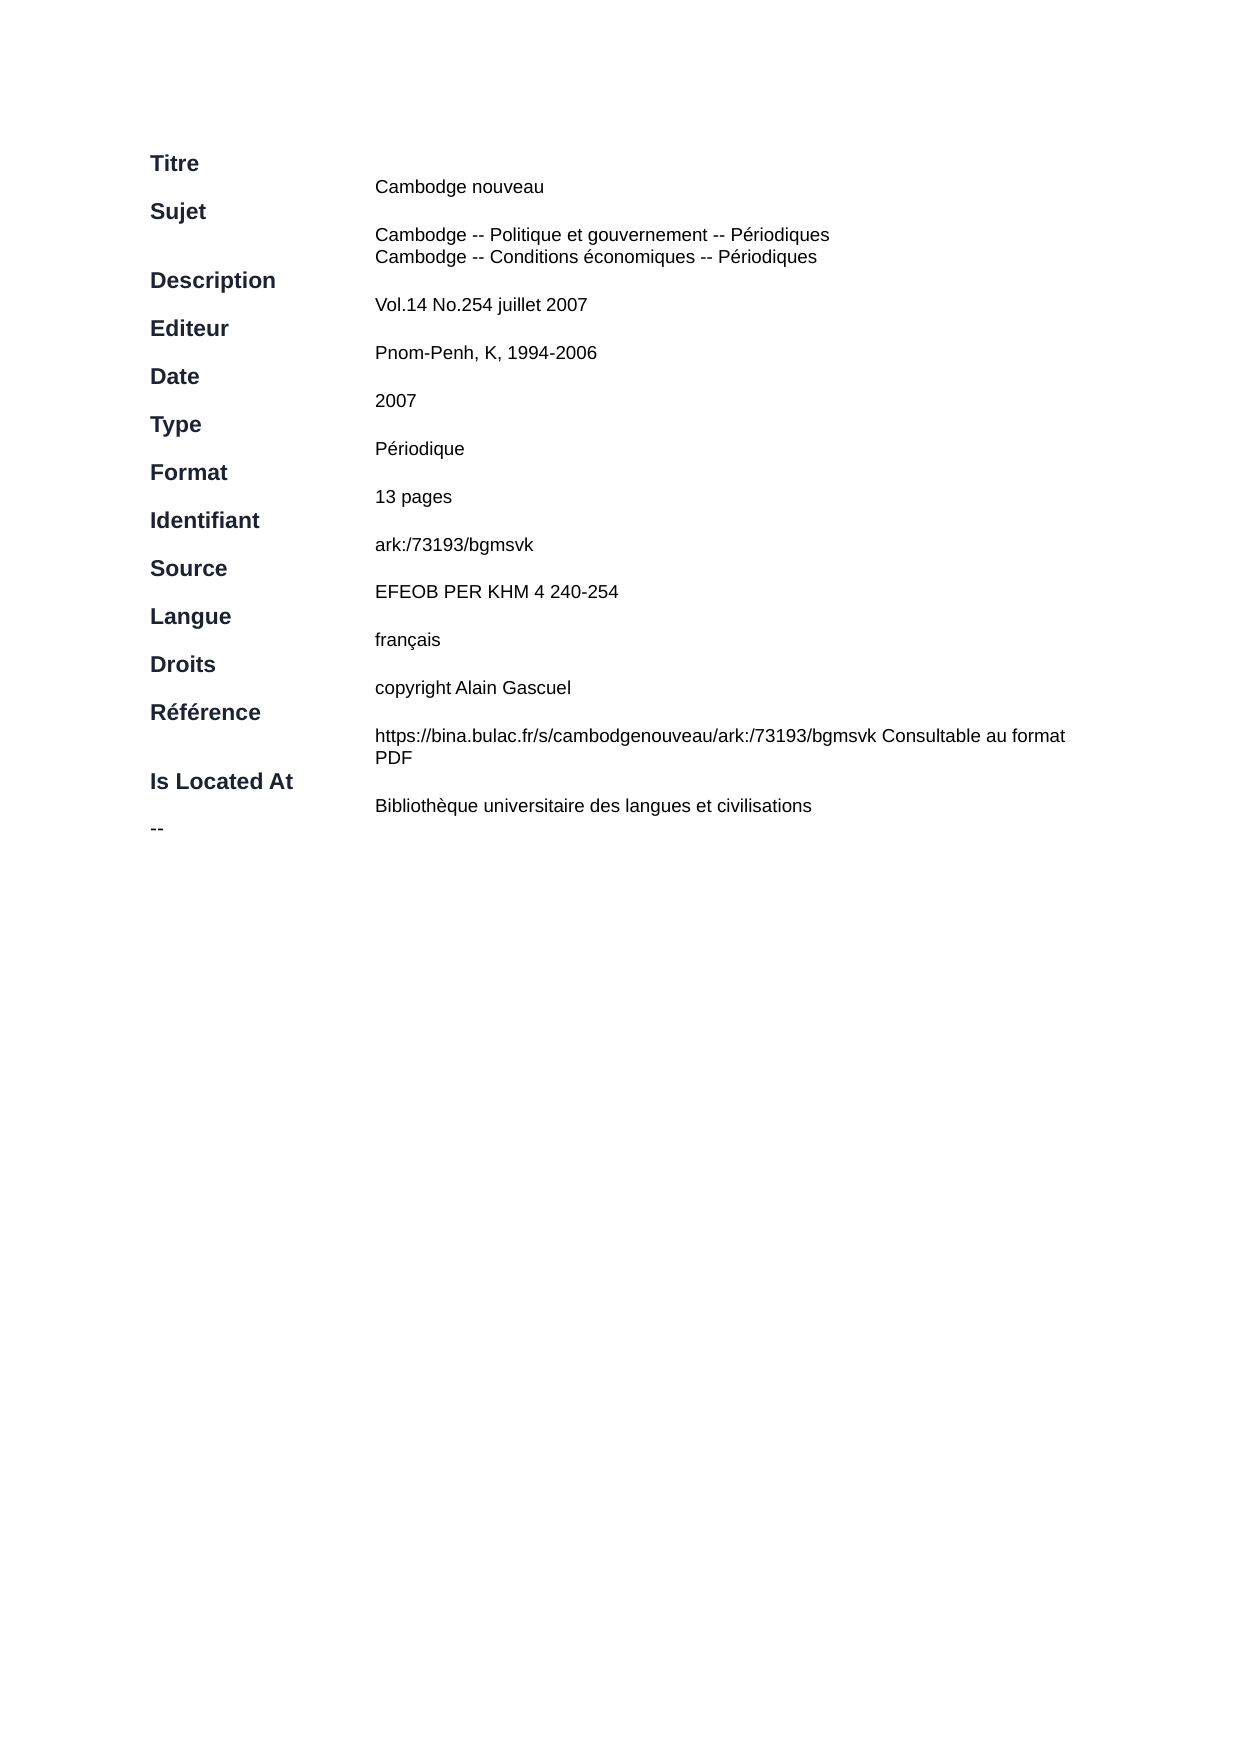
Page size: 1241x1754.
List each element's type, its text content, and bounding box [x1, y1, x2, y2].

text français [375, 629, 1090, 651]
text Périodique [375, 437, 1090, 459]
text 2007 [375, 389, 1090, 411]
text Titre [150, 150, 1090, 176]
text Cambodge -- Politique et gouvernement -- Périodiques [375, 224, 1090, 246]
text Identifiant [150, 507, 1090, 533]
text Langue [150, 603, 1090, 629]
text Date [150, 363, 1090, 389]
text Type [150, 411, 1090, 437]
text Droits [150, 651, 1090, 677]
text 13 pages [375, 485, 1090, 507]
text -- [150, 816, 1090, 840]
text Format [150, 459, 1090, 485]
text Cambodge -- Conditions économiques -- Périodiques [375, 246, 1090, 267]
text Description [150, 267, 1090, 294]
text Référence [150, 699, 1090, 725]
text copyright Alain Gascuel [375, 677, 1090, 699]
text Vol.14 No.254 juillet 2007 [375, 294, 1090, 315]
text Bibliothèque universitaire des langues et civilisations [375, 794, 1090, 816]
text Cambodge nouveau [375, 176, 1090, 198]
text Is Located At [150, 768, 1090, 794]
text Source [150, 555, 1090, 581]
text Editeur [150, 315, 1090, 342]
text EFEOB PER KHM 4 240-254 [375, 581, 1090, 603]
text Pnom-Penh, K, 1994-2006 [375, 342, 1090, 363]
text ark:/73193/bgmsvk [375, 533, 1090, 555]
text https://bina.bulac.fr/s/cambodgenouveau/ark:/73193/bgmsvk Consultable au format PDF [375, 725, 1090, 768]
text Sujet [150, 198, 1090, 224]
